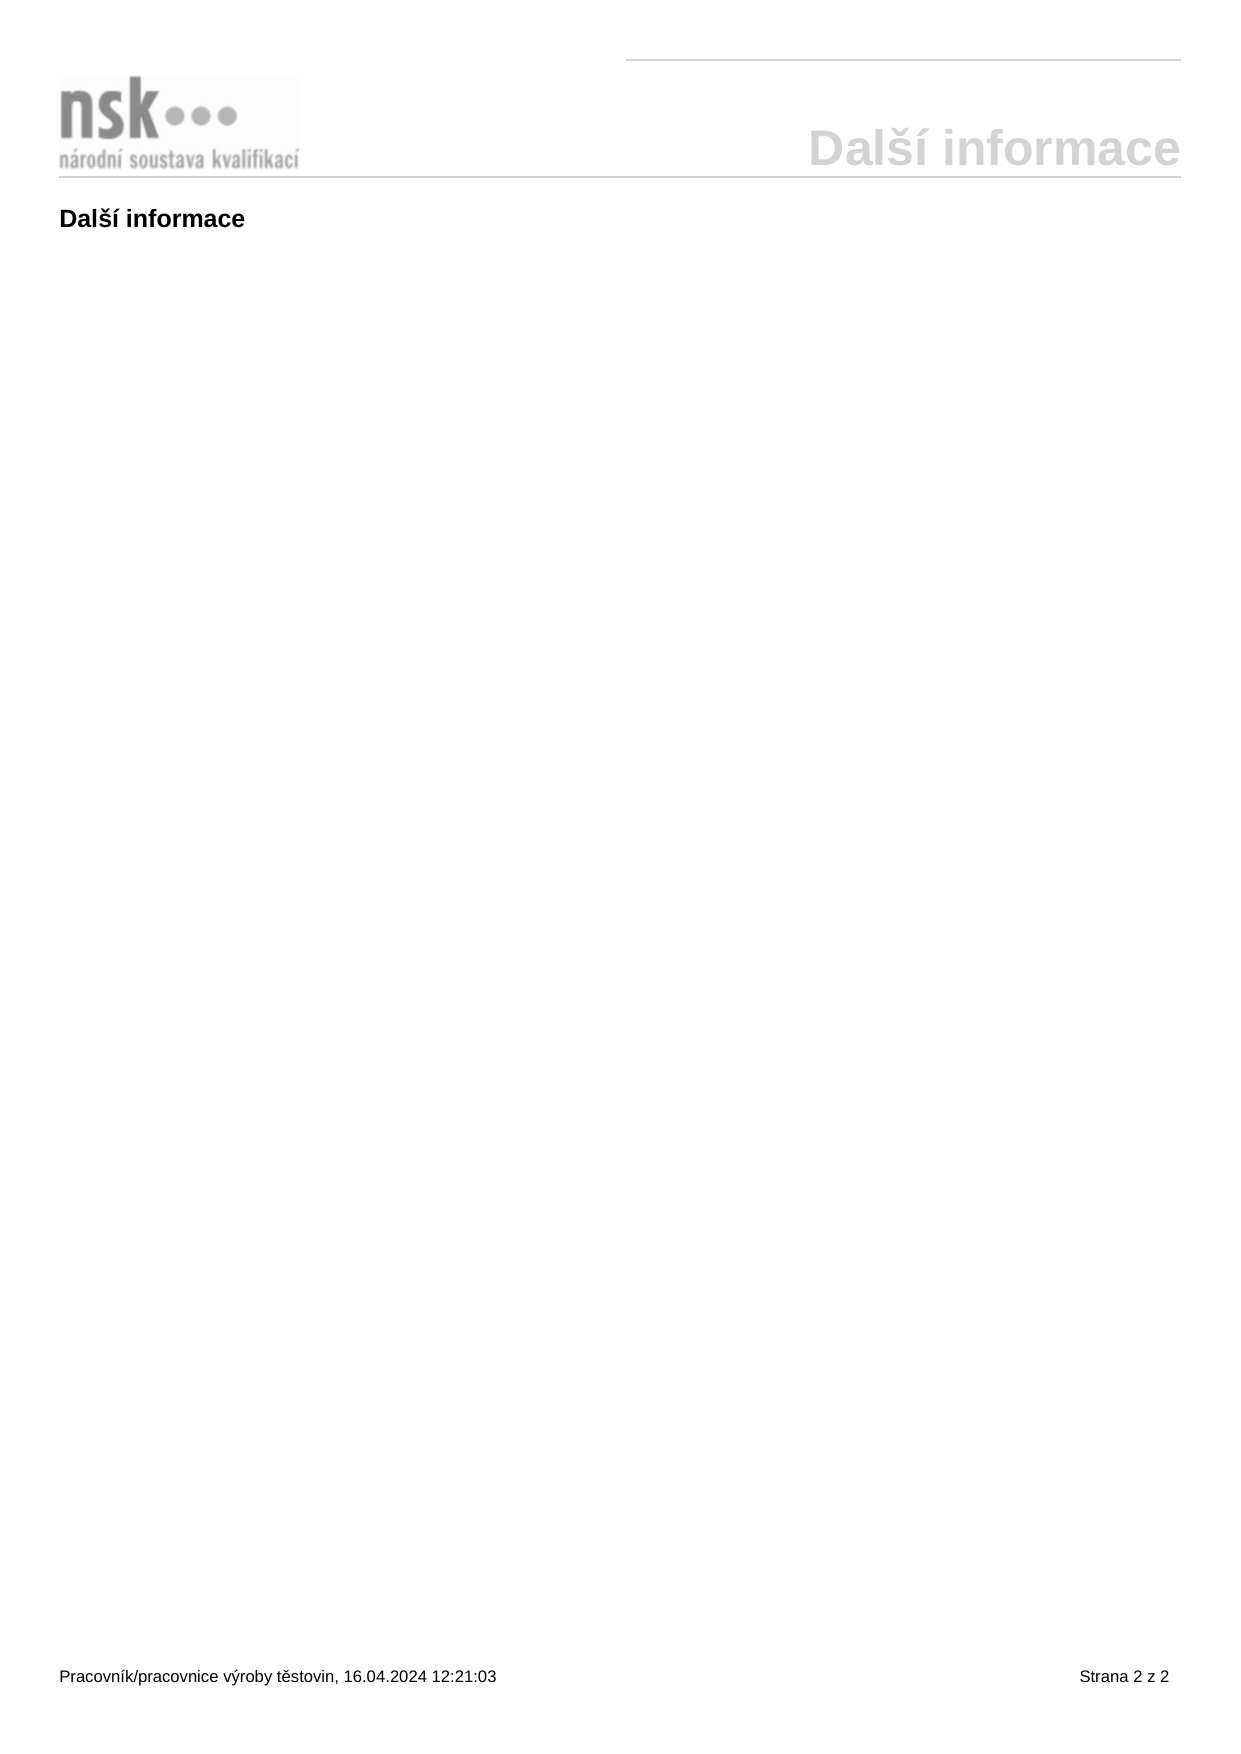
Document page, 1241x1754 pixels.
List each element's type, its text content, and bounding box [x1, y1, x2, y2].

table_cell [59, 236, 483, 536]
table_cell [484, 1397, 620, 1658]
table_cell [626, 536, 862, 836]
table_cell Další informace [626, 61, 1181, 176]
table_cell [484, 194, 620, 200]
table_cell [626, 194, 862, 200]
table_cell [1169, 1658, 1181, 1694]
table_cell [484, 236, 620, 536]
table_cell [1169, 836, 1181, 1136]
table_cell [620, 1397, 626, 1658]
table_cell [1169, 194, 1181, 200]
table_cell [1169, 1397, 1181, 1658]
table_cell [59, 194, 483, 200]
table_cell [626, 1397, 862, 1658]
table_cell [862, 1397, 1169, 1658]
table_cell Strana 2 z 2 [862, 1658, 1169, 1694]
table_cell [59, 1397, 483, 1658]
table_cell [1169, 536, 1181, 836]
table_cell [59, 536, 483, 836]
table_cell [862, 236, 1169, 536]
table_cell [1169, 1136, 1181, 1397]
table_cell [862, 836, 1169, 1136]
table_cell [59, 1136, 483, 1397]
table_cell [620, 836, 626, 1136]
table_cell Pracovník/pracovnice výroby těstovin, 16.04.2024 12:21:03 [59, 1658, 862, 1694]
table_cell [59, 836, 483, 1136]
table_cell Další informace [59, 200, 1181, 236]
table_cell [59, 171, 483, 176]
table_cell [621, 59, 626, 170]
table_cell [862, 536, 1169, 836]
table_cell [862, 194, 1169, 200]
table_cell [484, 1136, 620, 1397]
table_cell [626, 236, 862, 536]
table_cell [484, 836, 620, 1136]
table_cell [1169, 236, 1181, 536]
table_cell [620, 536, 626, 836]
table_cell [620, 1136, 626, 1397]
picture [58, 59, 621, 171]
table_cell [484, 536, 620, 836]
table_cell [620, 236, 626, 536]
table_cell [59, 178, 1181, 194]
table_cell [484, 171, 620, 176]
table_cell [862, 1136, 1169, 1397]
table_cell [626, 836, 862, 1136]
table_cell [626, 1136, 862, 1397]
